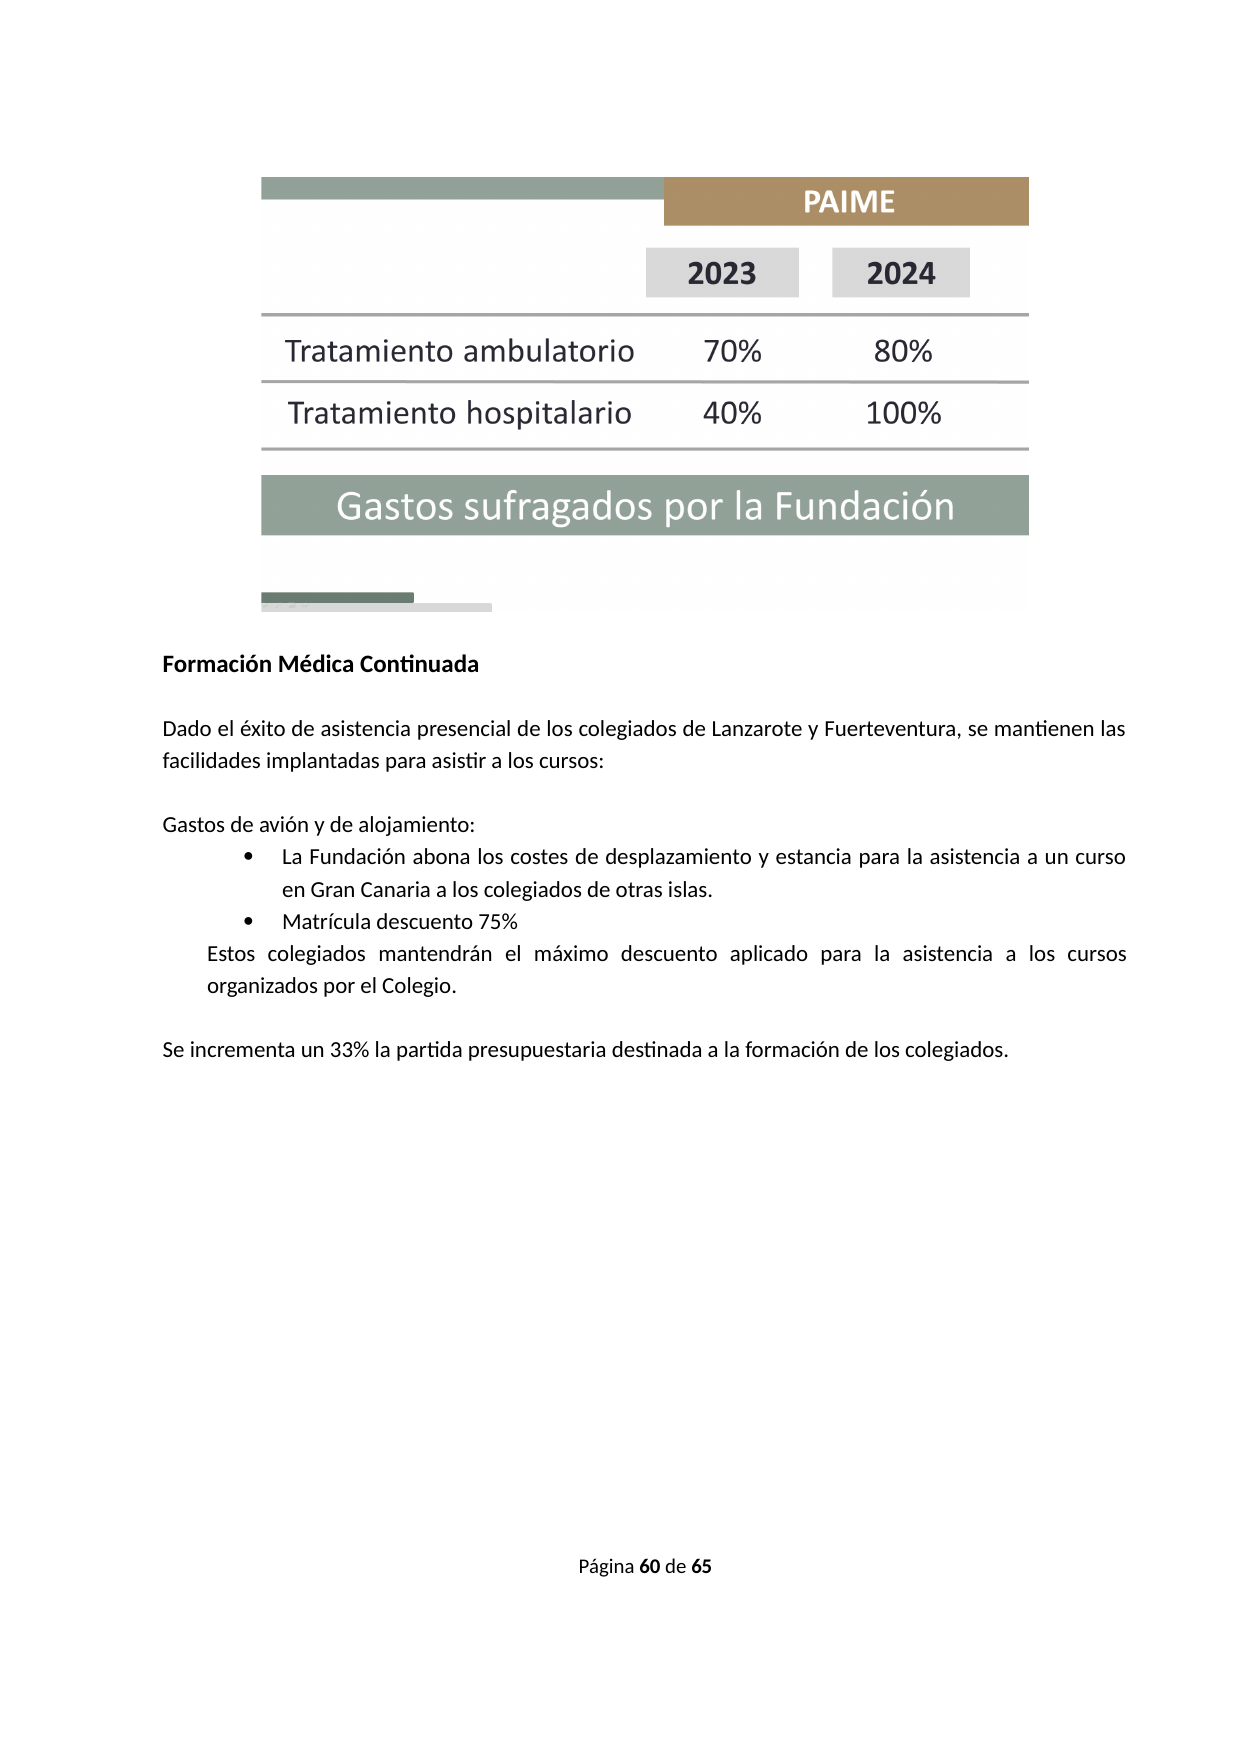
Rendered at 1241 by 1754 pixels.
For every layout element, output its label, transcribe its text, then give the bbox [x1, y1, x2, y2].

text Dado el éxito de asistencia presencial de los colegiados de Lanzarote y Fuerteventura, se mantienen las facilidades implantadas para asistir a los cursos: [162, 714, 1128, 774]
list La Fundación abona los costes de desplazamiento y estancia para la asistencia a un curso en Gran Canaria a los colegiados de otras islas. [244, 842, 1128, 903]
text Gastos de avión y de alojamiento: [162, 810, 1128, 838]
list Matrícula descuento 75% [244, 907, 1128, 935]
list Se incrementa un 33% la partida presupuestaria destinada a la formación de los colegiados. [162, 1036, 1128, 1064]
text Formación Médica Continuada [162, 648, 1128, 679]
list Estos colegiados mantendrán el máximo descuento aplicado para la asistencia a los cursos organizados por el Colegio. [207, 939, 1128, 999]
